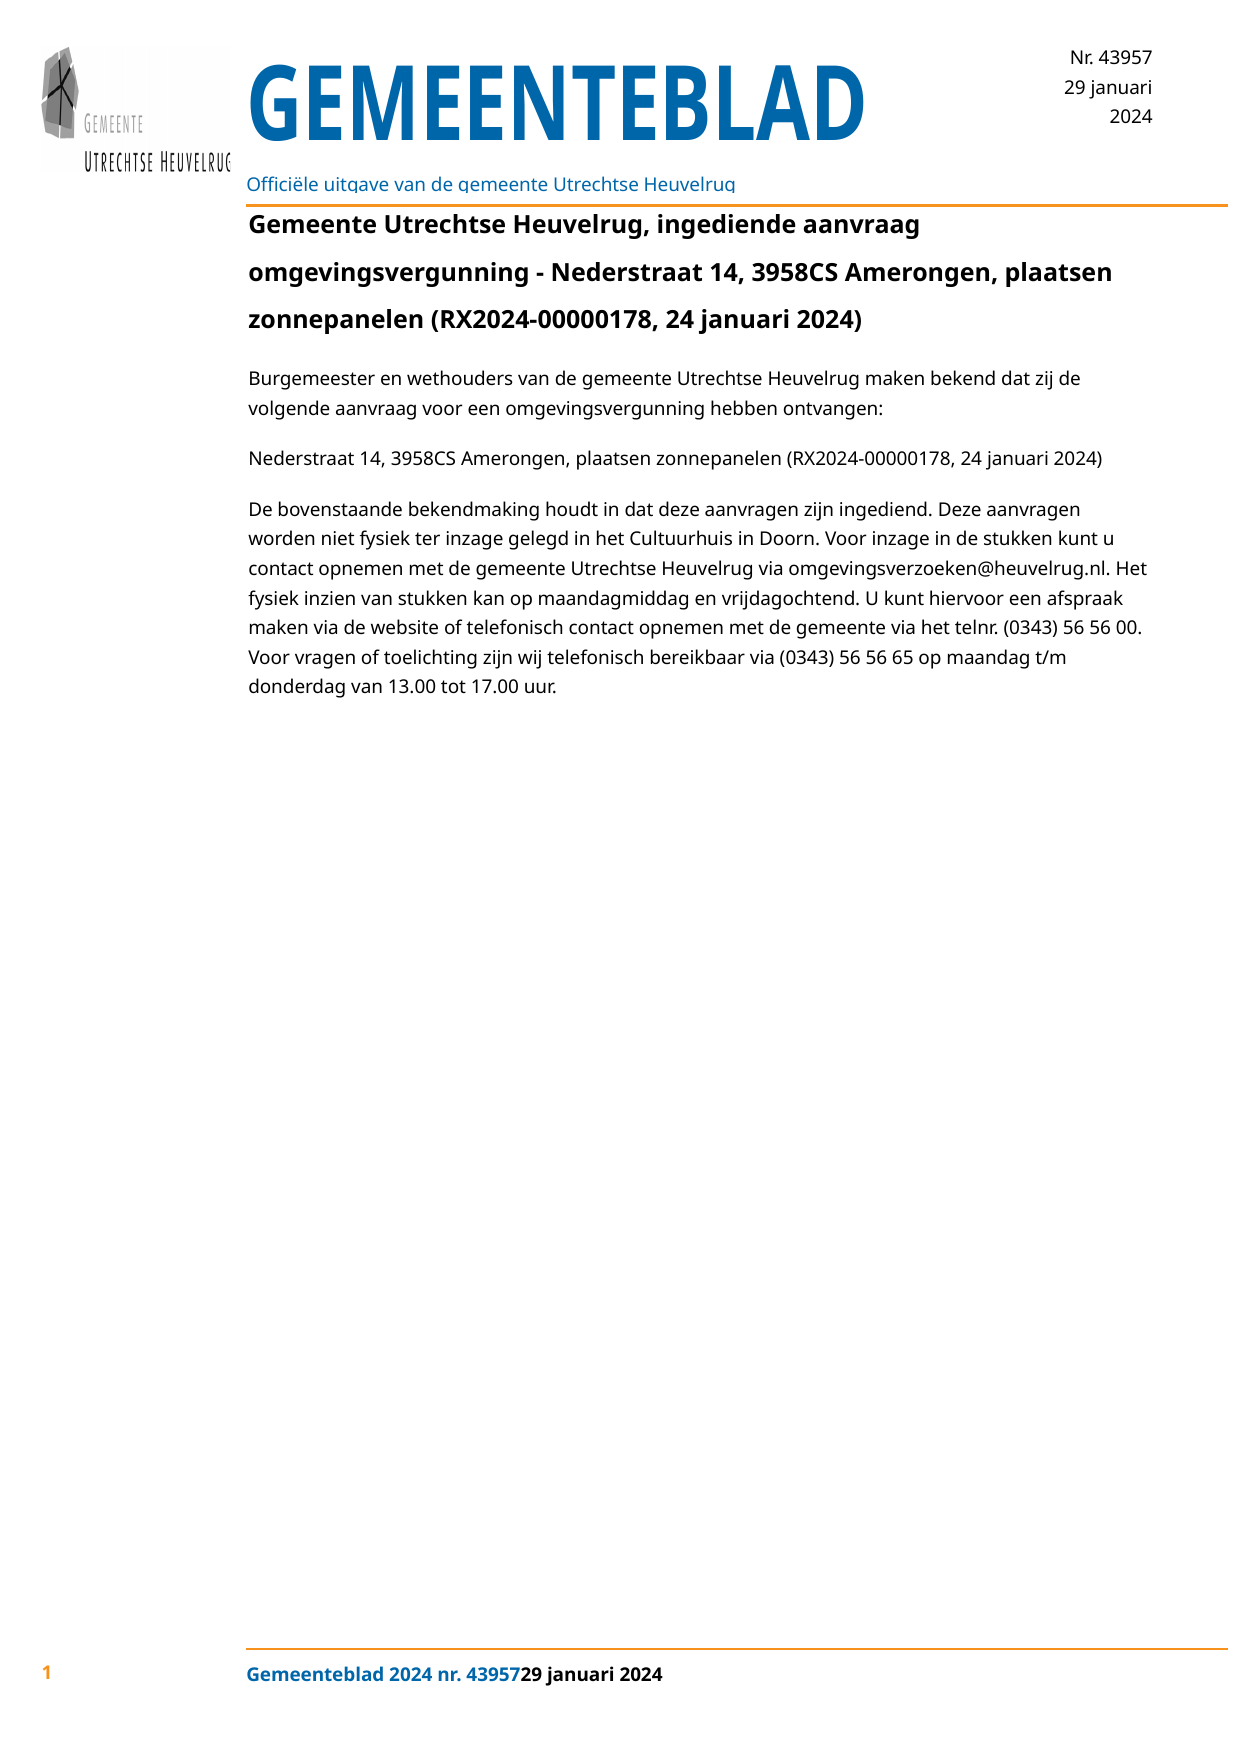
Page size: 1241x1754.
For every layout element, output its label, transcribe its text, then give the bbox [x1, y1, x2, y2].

text Gemeente Utrechtse Heuvelrug, ingediende aanvraag omgevingsvergunning - Nederstraat 14, 3958CS Amerongen, plaatsen zonnepanelen (RX2024-00000178, 24 januari 2024) [248, 207, 1152, 336]
picture [41, 47, 231, 172]
text Burgemeester en wethouders van de gemeente Utrechtse Heuvelrug maken bekend dat zij de volgende aanvraag voor een omgevingsvergunning hebben ontvangen: [248, 366, 1152, 421]
text De bovenstaande bekendmaking houdt in dat deze aanvragen zijn ingediend. Deze aanvragen worden niet fysiek ter inzage gelegd in het Cultuurhuis in Doorn. Voor inzage in de stukken kunt u contact opnemen met de gemeente Utrechtse Heuvelrug via omgevingsverzoeken@heuvelrug.nl. Het fysiek inzien van stukken kan op maandagmiddag en vrijdagochtend. U kunt hiervoor een afspraak maken via de website of telefonisch contact opnemen met de gemeente via het telnr. (0343) 56 56 00. Voor vragen of toelichting zijn wij telefonisch bereikbaar via (0343) 56 56 65 op maandag t/m donderdag van 13.00 tot 17.00 uur. [248, 496, 1152, 699]
text Nederstraat 14, 3958CS Amerongen, plaatsen zonnepanelen (RX2024-00000178, 24 januari 2024) [248, 446, 1152, 471]
